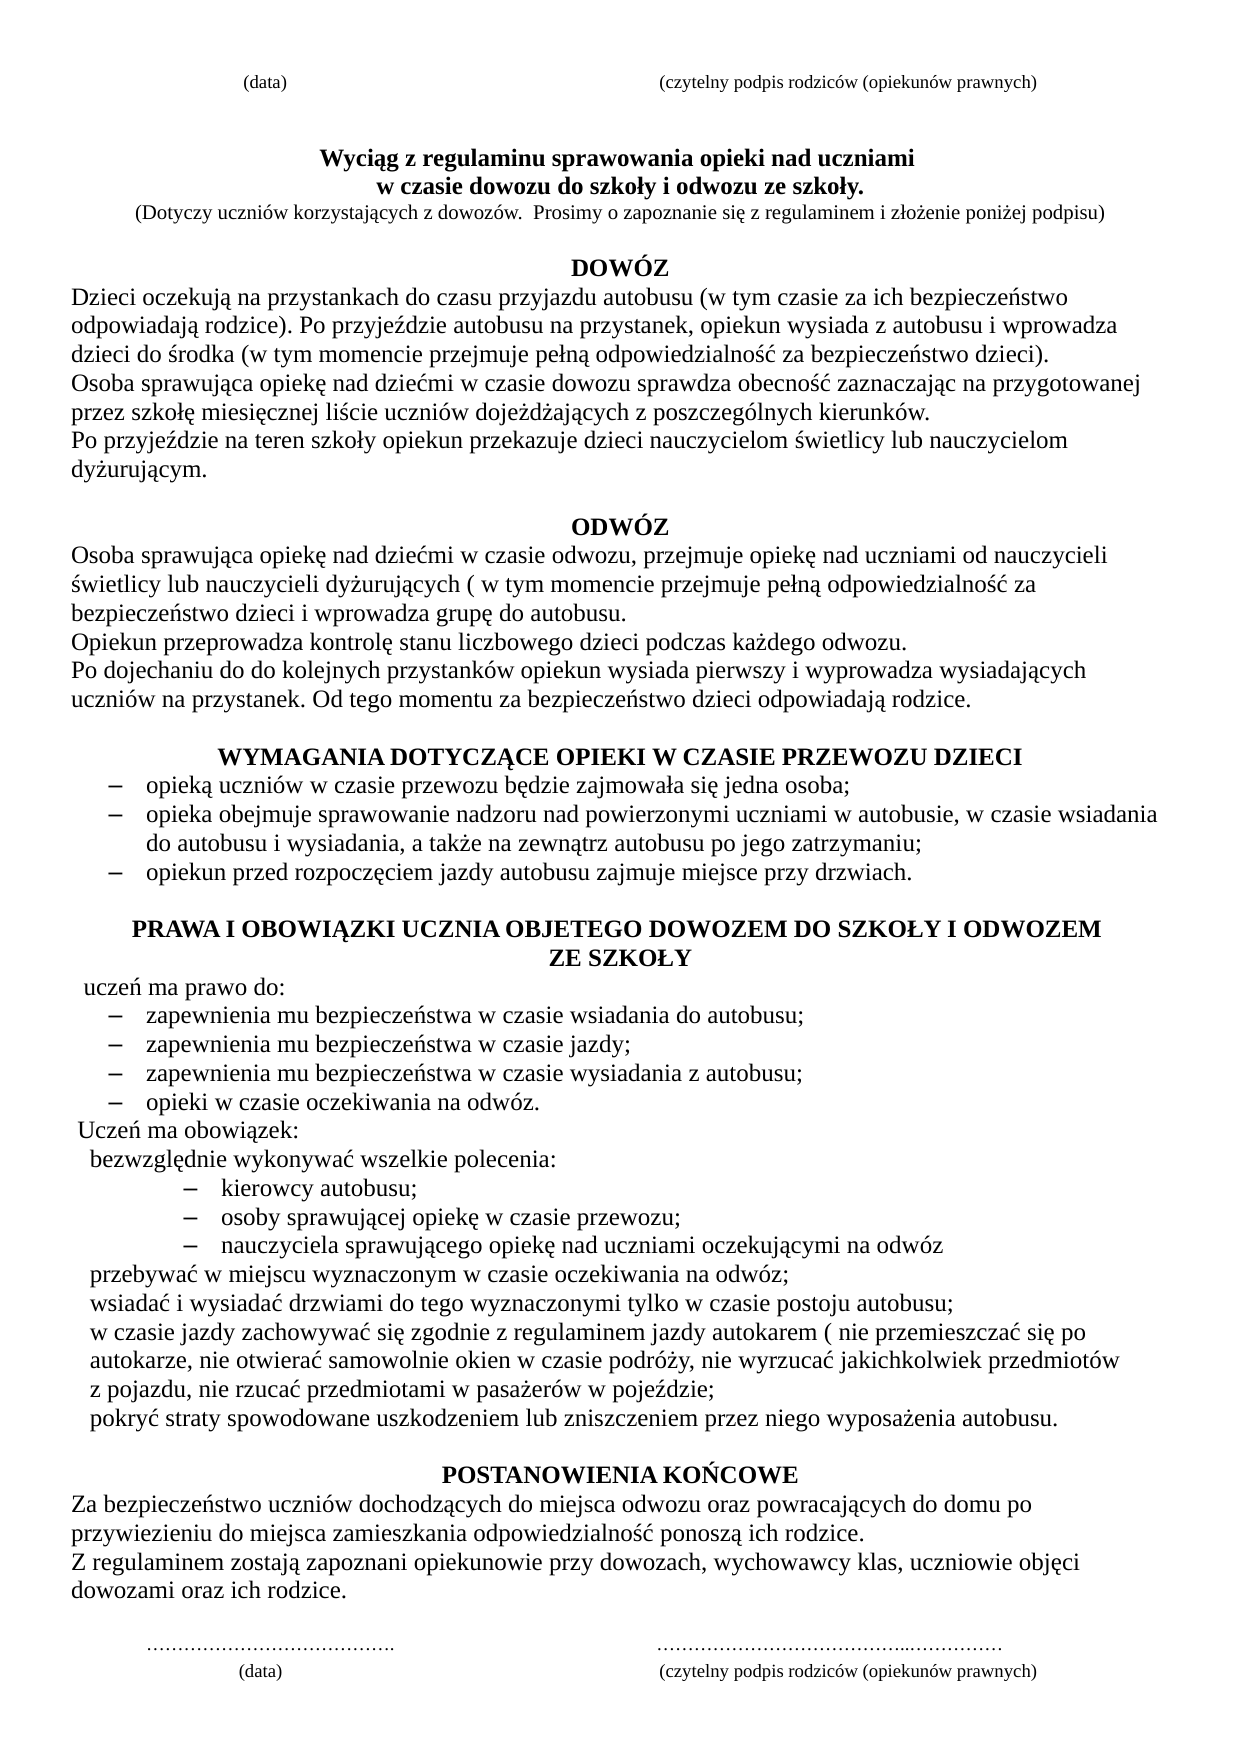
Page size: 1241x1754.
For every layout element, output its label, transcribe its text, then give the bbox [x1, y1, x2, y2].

text ODWÓZ [71, 512, 1169, 541]
list zapewnienia mu bezpieczeństwa w czasie wsiadania do autobusu; [108, 1001, 1169, 1029]
list opieka obejmuje sprawowanie nadzoru nad powierzonymi uczniami w autobusie, w czasie wsiadania do autobusu i wysiadania, a także na zewnątrz autobusu po jego zatrzymaniu; [108, 799, 1169, 857]
text bezwzględnie wykonywać wszelkie polecenia: [71, 1144, 1169, 1173]
text uczeń ma prawo do: [71, 972, 1169, 1001]
text autokarze, nie otwierać samowolnie okien w czasie podróży, nie wyrzucać jakichkolwiek przedmiotów [71, 1346, 1169, 1374]
text Po przyjeździe na teren szkoły opiekun przekazuje dzieci nauczycielom świetlicy lub nauczycielom dyżurującym. [71, 426, 1169, 483]
list zapewnienia mu bezpieczeństwa w czasie wysiadania z autobusu; [108, 1058, 1169, 1087]
list kierowcy autobusu; [183, 1173, 1169, 1202]
text WYMAGANIA DOTYCZĄCE OPIEKI W CZASIE PRZEWOZU DZIECI [71, 742, 1169, 771]
text Osoba sprawująca opiekę nad dziećmi w czasie dowozu sprawdza obecność zaznaczając na przygotowanej przez szkołę miesięcznej liście uczniów dojeżdżających z poszczególnych kierunków. [71, 368, 1169, 426]
text (data) (czytelny podpis rodziców (opiekunów prawnych) [71, 1654, 1169, 1683]
text Osoba sprawująca opiekę nad dziećmi w czasie odwozu, przejmuje opiekę nad uczniami od nauczycieli świetlicy lub nauczycieli dyżurujących ( w tym momencie przejmuje pełną odpowiedzialność za bezpieczeństwo dzieci i wprowadza grupę do autobusu. [71, 541, 1169, 627]
text PRAWA I OBOWIĄZKI UCZNIA OBJETEGO DOWOZEM DO SZKOŁY I ODWOZEM ZE SZKOŁY [71, 914, 1169, 972]
list osoby sprawującej opiekę w czasie przewozu; [183, 1202, 1169, 1231]
list nauczyciela sprawującego opiekę nad uczniami oczekującymi na odwóz [183, 1231, 1169, 1259]
list opieką uczniów w czasie przewozu będzie zajmowała się jedna osoba; [108, 771, 1169, 799]
text Opiekun przeprowadza kontrolę stanu liczbowego dzieci podczas każdego odwozu. [71, 627, 1169, 656]
text pokryć straty spowodowane uszkodzeniem lub zniszczeniem przez niego wyposażenia autobusu. [71, 1403, 1169, 1432]
text z pojazdu, nie rzucać przedmiotami w pasażerów w pojeździe; [71, 1374, 1169, 1403]
text przebywać w miejscu wyznaczonym w czasie oczekiwania na odwóz; [71, 1259, 1169, 1288]
text wsiadać i wysiadać drzwiami do tego wyznaczonymi tylko w czasie postoju autobusu; [71, 1288, 1169, 1317]
list opieki w czasie oczekiwania na odwóz. [108, 1087, 1169, 1116]
text w czasie jazdy zachowywać się zgodnie z regulaminem jazdy autokarem ( nie przemieszczać się po [71, 1317, 1169, 1346]
text Z regulaminem zostają zapoznani opiekunowie przy dowozach, wychowawcy klas, uczniowie objęci dowozami oraz ich rodzice. [71, 1547, 1169, 1604]
text (data) (czytelny podpis rodziców (opiekunów prawnych) [71, 71, 1169, 92]
list …………………………………. …………………………………..…………… [146, 1633, 1169, 1654]
text Wyciąg z regulaminu sprawowania opieki nad uczniami w czasie dowozu do szkoły i odwozu ze szkoły. [71, 143, 1169, 200]
text DOWÓZ [71, 253, 1169, 282]
text Dzieci oczekują na przystankach do czasu przyjazdu autobusu (w tym czasie za ich bezpieczeństwo odpowiadają rodzice). Po przyjeździe autobusu na przystanek, opiekun wysiada z autobusu i wprowadza dzieci do środka (w tym momencie przejmuje pełną odpowiedzialność za bezpieczeństwo dzieci). [71, 282, 1169, 368]
text Po dojechaniu do do kolejnych przystanków opiekun wysiada pierwszy i wyprowadza wysiadających uczniów na przystanek. Od tego momentu za bezpieczeństwo dzieci odpowiadają rodzice. [71, 656, 1169, 713]
text Za bezpieczeństwo uczniów dochodzących do miejsca odwozu oraz powracających do domu po przywiezieniu do miejsca zamieszkania odpowiedzialność ponoszą ich rodzice. [71, 1489, 1169, 1547]
text Uczeń ma obowiązek: [71, 1116, 1169, 1144]
text POSTANOWIENIA KOŃCOWE [71, 1461, 1169, 1489]
text (Dotyczy uczniów korzystających z dowozów. Prosimy o zapoznanie się z regulaminem i złożenie poniżej podpisu) [71, 200, 1169, 224]
list zapewnienia mu bezpieczeństwa w czasie jazdy; [108, 1029, 1169, 1058]
list opiekun przed rozpoczęciem jazdy autobusu zajmuje miejsce przy drzwiach. [108, 857, 1169, 886]
